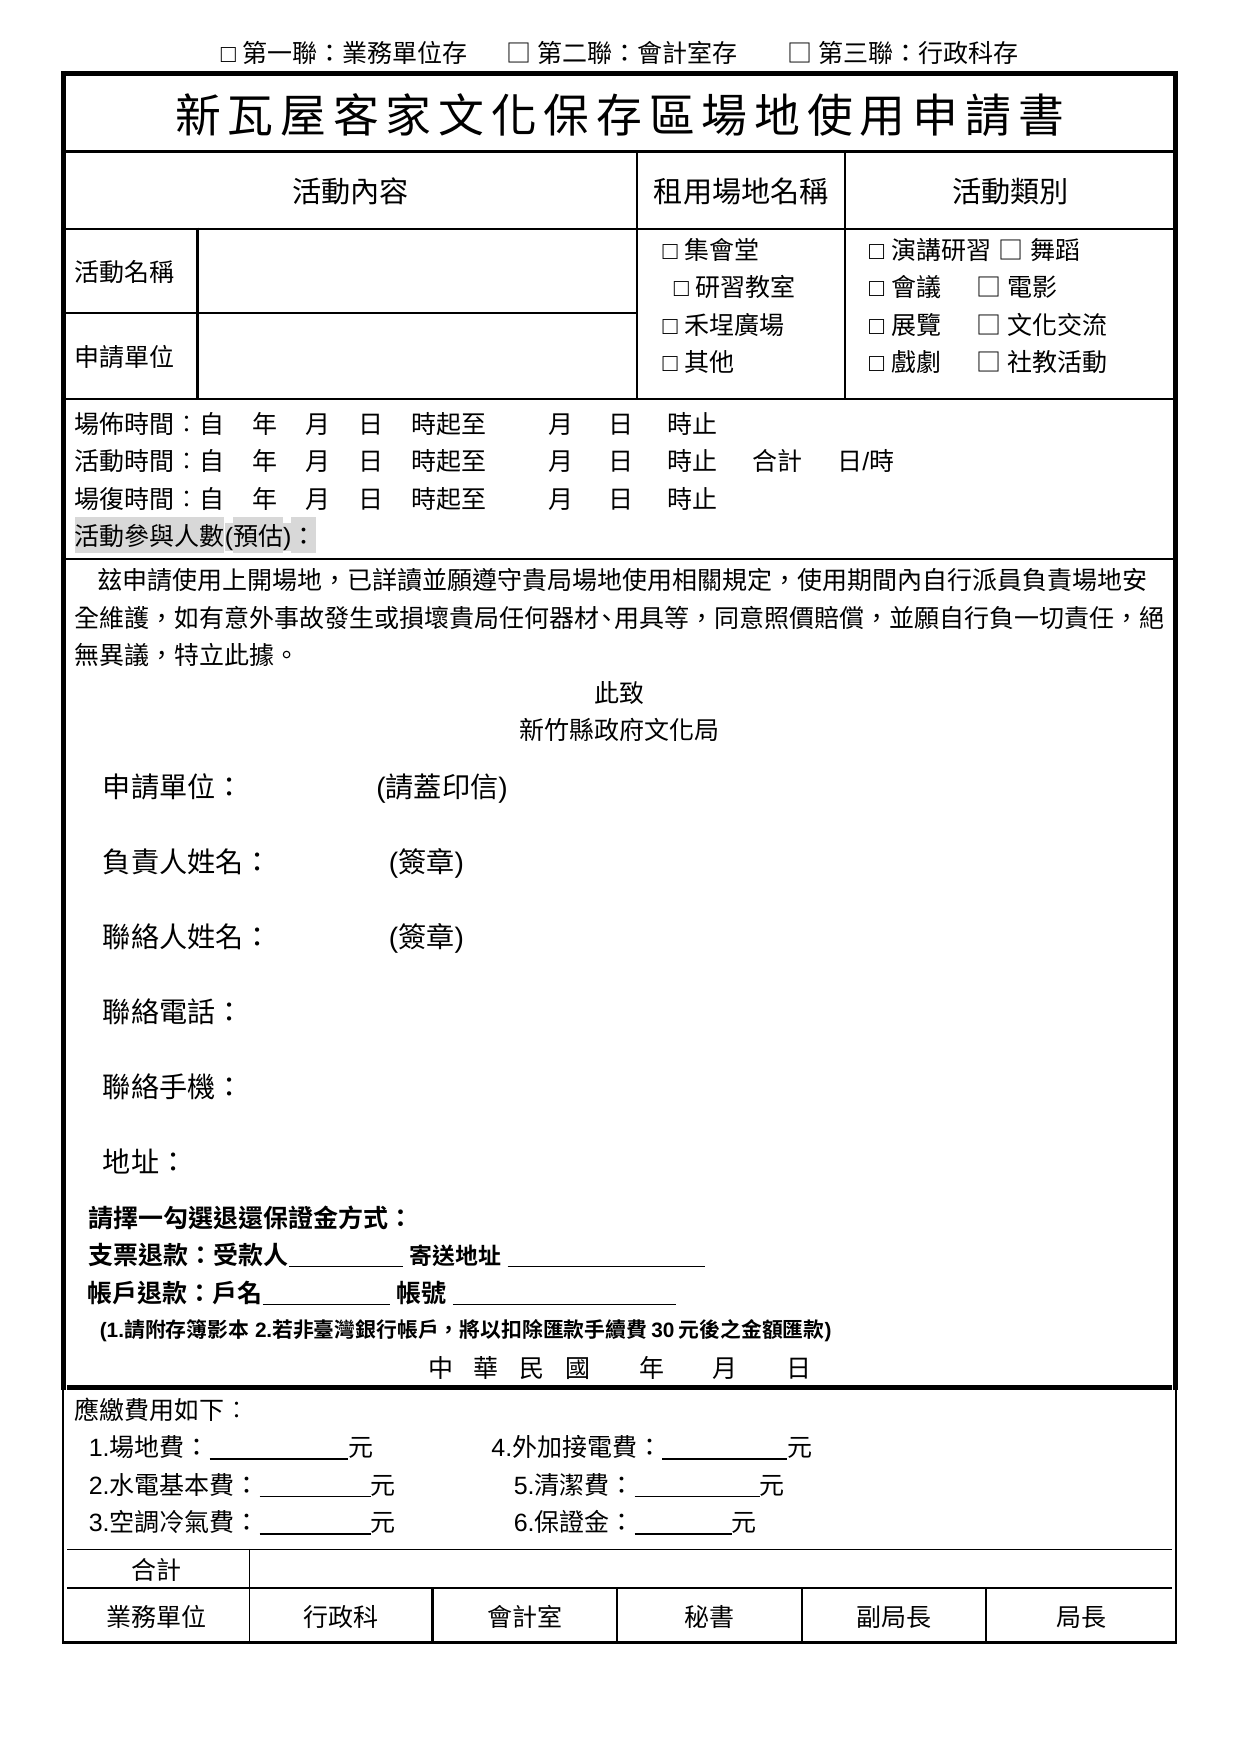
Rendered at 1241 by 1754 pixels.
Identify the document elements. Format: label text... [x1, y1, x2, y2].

text □ 第一聯：業務單位存 □ 第二聯：會計室存 □ 第三聯：行政科存 [35, 33, 1203, 71]
table_cell 玆申請使用上開場地，已詳讀並願遵守貴局場地使用相關規定，使用期間內自行派員負責場地安全維護，如有意外事故發生或損壞貴局任何器材、用具等，同意照價賠償，並願自行負一切責任，絕無異議，特立此據。 此致 新竹縣政府文化局 申請單位： (請蓋印信) 負責人姓名： (簽章) 聯絡人姓名： (簽章) 聯絡電話： 聯絡手機： 地址： 請擇一勾選退還保證金方式： 支票退款：受款人 寄送地址 帳戶退款：戶名 帳號 (1.請附存簿影本 2.若非臺灣銀行帳戶，將以扣除匯款手續費30元後之金額匯款) 中 華 民 國 年 月 日 [66, 560, 1173, 1385]
table_cell 活動名稱 [66, 230, 196, 312]
table_cell 行政科 [250, 1589, 431, 1641]
table_cell [199, 230, 636, 312]
table_cell 合計 [64, 1549, 249, 1587]
table_cell 場佈時間︰自 年 月 日 時起至 月 日 時止 活動時間︰自 年 月 日 時起至 月 日 時止 合計 日/時 場復時間︰自 年 月 日 時起至 月 日 時止 活動參與人數(預估)： [66, 400, 1173, 558]
table_cell 應繳費用如下︰ 1.場地費： 元 4.外加接電費： 元 2.水電基本費： 元 5.清潔費： 元 3.空調冷氣費： 元 6.保證金： 元 [64, 1385, 1175, 1549]
table_cell 活動內容 [66, 153, 636, 227]
table_cell 副局長 [803, 1589, 985, 1641]
table_cell 申請單位 [66, 314, 196, 397]
table_cell [199, 314, 636, 397]
table_cell 租用場地名稱 [638, 153, 844, 227]
table_cell 業務單位 [64, 1587, 249, 1641]
table_cell 秘書 [618, 1589, 801, 1641]
table_cell [250, 1549, 1175, 1587]
table_cell □ 演講研習 □ 舞蹈 □ 會議 □ 電影 □ 展覽 □ 文化交流 □ 戲劇 □ 社教活動 [846, 230, 1173, 397]
table_header 新瓦屋客家文化保存區場地使用申請書 [66, 76, 1173, 150]
table_cell 活動類別 [846, 153, 1173, 227]
table_cell 局長 [987, 1587, 1175, 1641]
table_cell □ 集會堂 □ 研習教室 □ 禾埕廣場 □ 其他 [638, 230, 844, 397]
table_cell 會計室 [434, 1589, 616, 1641]
